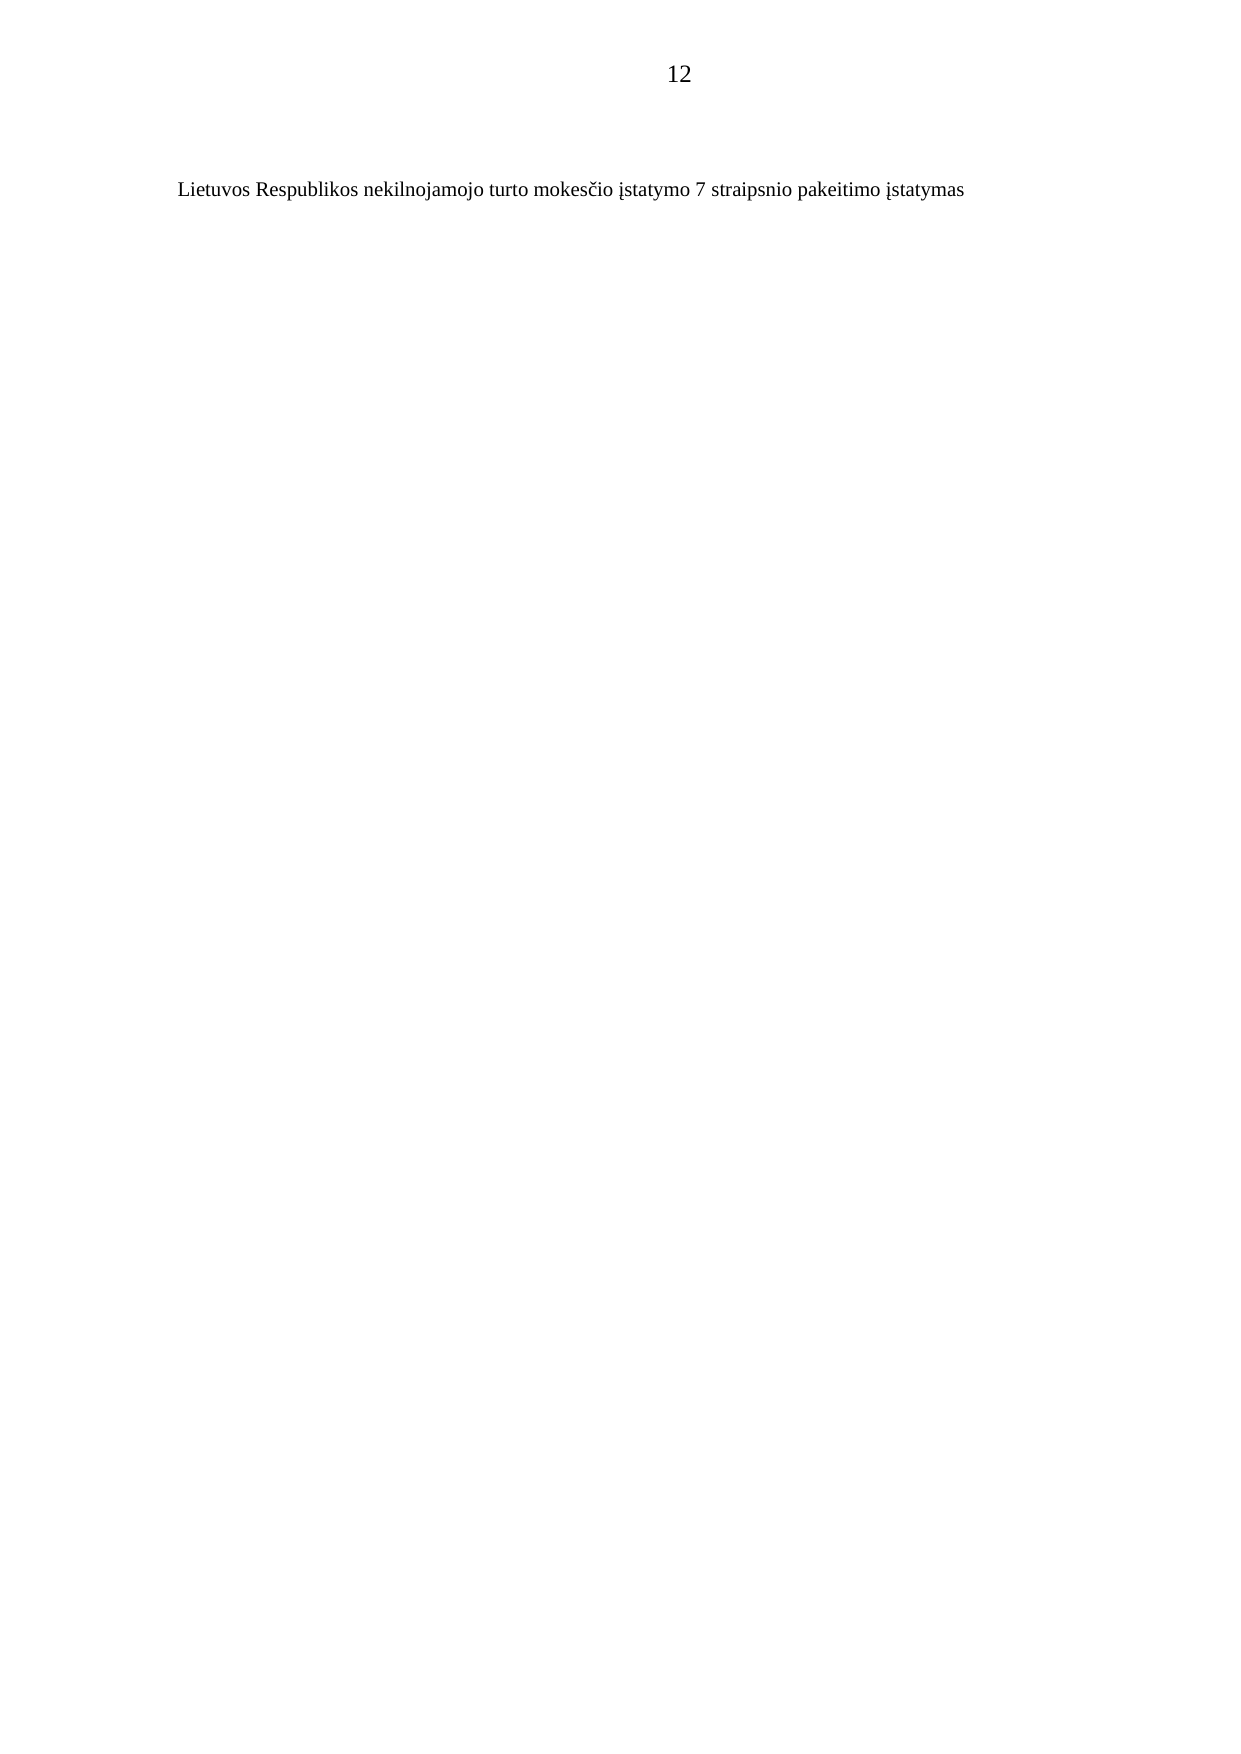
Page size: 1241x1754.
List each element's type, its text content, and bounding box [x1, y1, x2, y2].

text Lietuvos Respublikos nekilnojamojo turto mokesčio įstatymo 7 straipsnio pakeitimo įstatymas [177, 177, 1181, 201]
